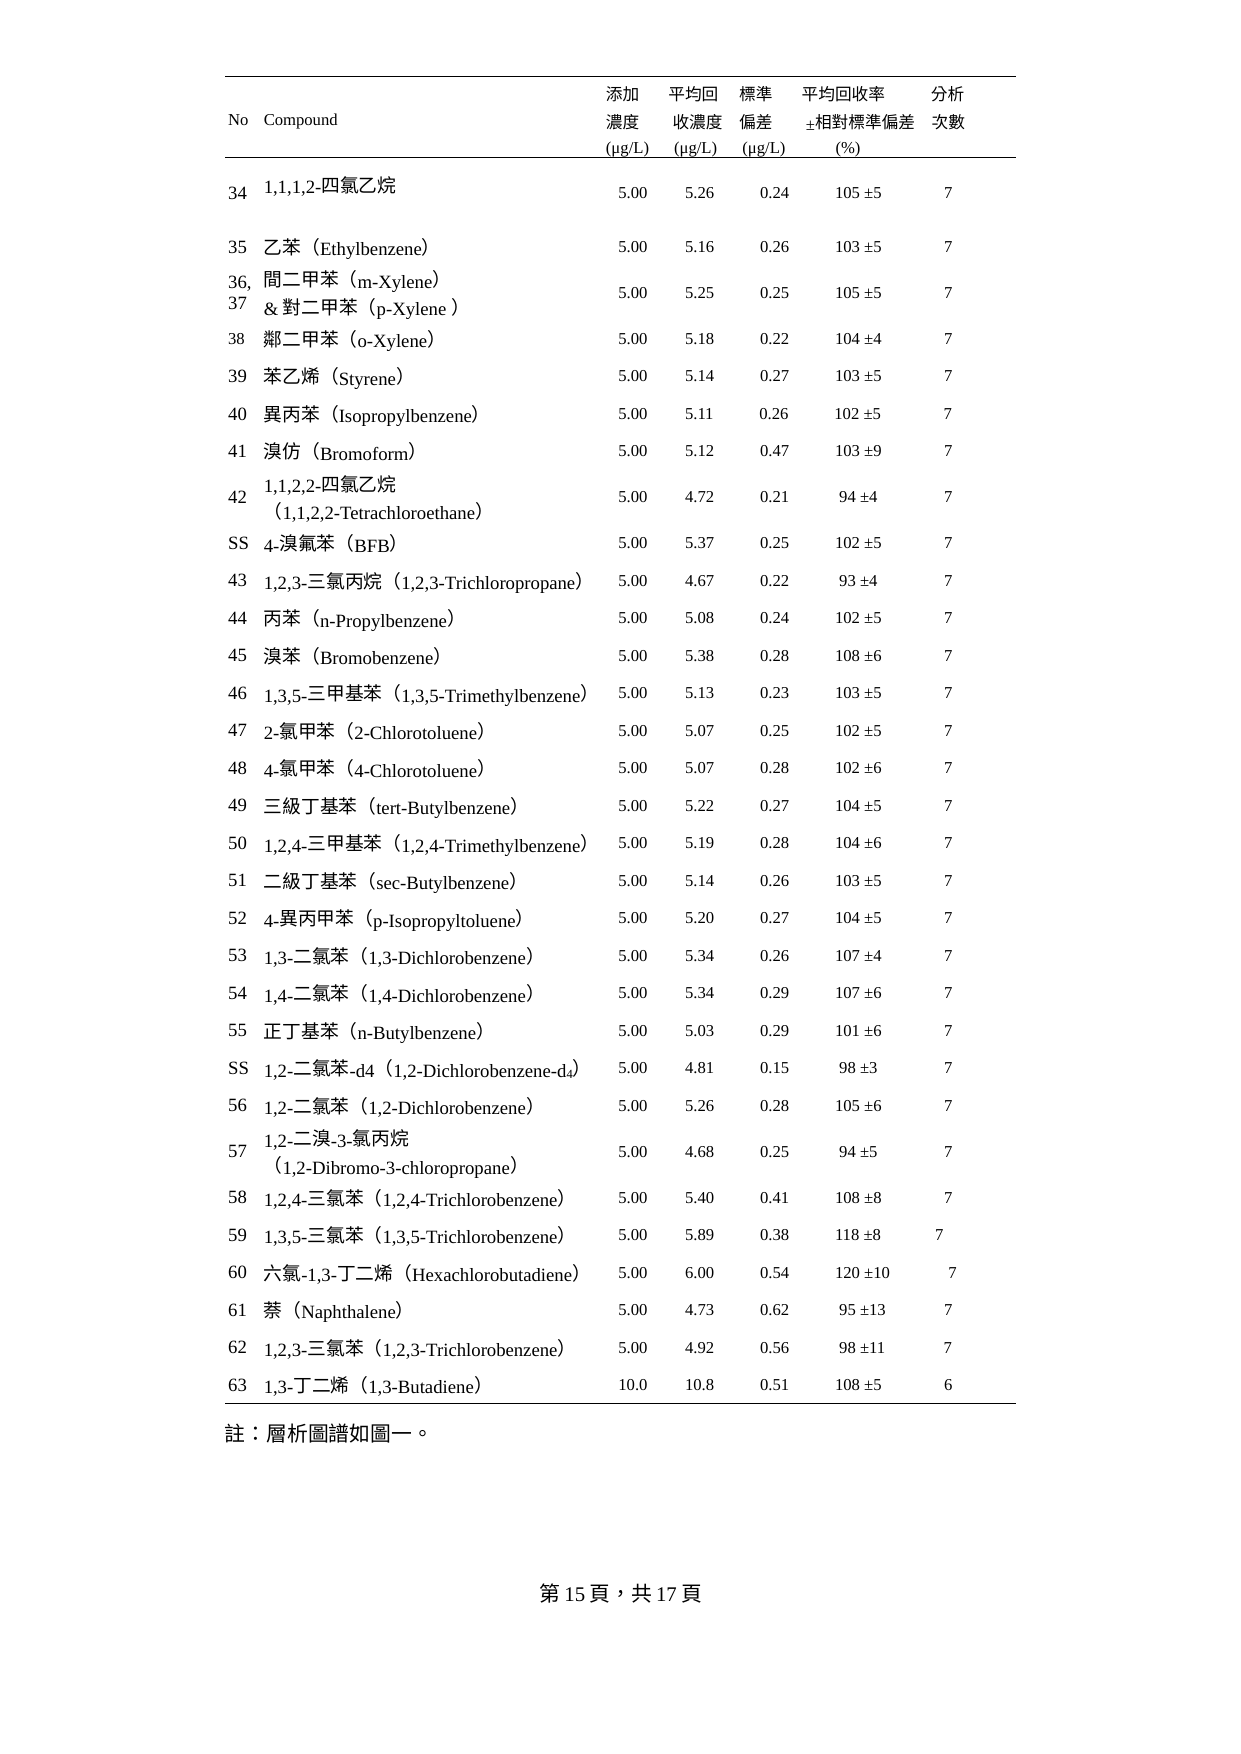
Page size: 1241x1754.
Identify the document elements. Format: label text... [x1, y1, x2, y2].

table_cell 63 [225, 1366, 261, 1403]
table_cell 5.00 4.67 0.22 93 ±4 7 [603, 561, 1016, 599]
table_cell 5.00 4.73 0.62 95 ±13 7 [603, 1291, 1016, 1328]
table_cell 49 [225, 786, 261, 824]
table_cell 5.00 5.26 0.28 105 ±6 7 [603, 1086, 1016, 1124]
table_cell 1,4-二氯苯（1,4-Dichlorobenzene） [261, 974, 603, 1011]
table_cell 56 [225, 1086, 261, 1124]
table_cell 55 [225, 1011, 261, 1049]
table_cell 5.00 5.22 0.27 104 ±5 7 [603, 786, 1016, 824]
table_cell 5.00 5.13 0.23 103 ±5 7 [603, 674, 1016, 711]
table_cell 39 [225, 357, 261, 394]
table_cell 1,1,1,2-四氯乙烷 （1,1,1,2-Tetrachloroethane） [261, 158, 603, 228]
table_cell 1,3-二氯苯（1,3-Dichlorobenzene） [261, 936, 603, 974]
table_cell 1,2,3-三氯苯（1,2,3-Trichlorobenzene） [261, 1328, 603, 1366]
table_cell 61 [225, 1291, 261, 1328]
table_cell 間二甲苯（m-Xylene） & 對二甲苯（p-Xylene ） [261, 265, 603, 319]
table_cell 5.00 5.18 0.22 104 ±4 7 [603, 320, 1016, 357]
table_cell SS [225, 1049, 261, 1086]
table_cell 5.00 5.14 0.26 103 ±5 7 [603, 861, 1016, 899]
table_cell 5.00 5.37 0.25 102 ±5 7 [603, 524, 1016, 561]
table_cell 43 [225, 561, 261, 599]
table_cell 40 [225, 395, 261, 432]
table_cell 53 [225, 936, 261, 974]
table_cell 5.00 5.25 0.25 105 ±5 7 [603, 265, 1016, 319]
table_cell 5.00 5.07 0.28 102 ±6 7 [603, 749, 1016, 786]
table_cell 三級丁基苯（tert-Butylbenzene） [261, 786, 603, 824]
table_cell 52 [225, 899, 261, 936]
table_cell 5.00 4.72 0.21 94 ±4 7 [603, 470, 1016, 524]
table_cell 5.00 5.20 0.27 104 ±5 7 [603, 899, 1016, 936]
table_cell 5.00 5.12 0.47 103 ±9 7 [603, 432, 1016, 469]
table_cell 5.00 5.03 0.29 101 ±6 7 [603, 1011, 1016, 1049]
table_cell 5.00 5.38 0.28 108 ±6 7 [603, 636, 1016, 674]
table_cell 1,3,5-三甲基苯（1,3,5-Trimethylbenzene） [261, 674, 603, 711]
table_cell 62 [225, 1328, 261, 1366]
table_cell 二級丁基苯（sec-Butylbenzene） [261, 861, 603, 899]
table_cell 1,2-二氯苯-d4（1,2-Dichlorobenzene-d4） [261, 1049, 603, 1086]
table_cell 5.00 5.08 0.24 102 ±5 7 [603, 599, 1016, 636]
table_cell 1,2-二氯苯（1,2-Dichlorobenzene） [261, 1086, 603, 1124]
table_cell 萘（Naphthalene） [261, 1291, 603, 1328]
table_header Compound [261, 77, 603, 157]
table_cell 41 [225, 432, 261, 469]
table_cell 1,2,4-三氯苯（1,2,4-Trichlorobenzene） [261, 1178, 603, 1216]
table_cell 5.00 5.19 0.28 104 ±6 7 [603, 824, 1016, 861]
table_cell SS [225, 524, 261, 561]
table_cell 溴仿（Bromoform） [261, 432, 603, 469]
table_cell 5.00 5.34 0.26 107 ±4 7 [603, 936, 1016, 974]
table_cell 1,1,2,2-四氯乙烷 （1,1,2,2-Tetrachloroethane） [261, 470, 603, 524]
table_cell 正丁基苯（n-Butylbenzene） [261, 1011, 603, 1049]
table_cell 4-溴氟苯（BFB） [261, 524, 603, 561]
table_cell 58 [225, 1178, 261, 1216]
table_cell 45 [225, 636, 261, 674]
table_cell 5.00 5.14 0.27 103 ±5 7 [603, 357, 1016, 394]
table_cell 1,2,3-三氯丙烷（1,2,3-Trichloropropane） [261, 561, 603, 599]
table_cell 5.00 5.89 0.38 118 ±8 7 [603, 1216, 1016, 1253]
table_cell 4-異丙甲苯（p-Isopropyltoluene） [261, 899, 603, 936]
table_cell 乙苯（Ethylbenzene） [261, 228, 603, 265]
table_cell 5.00 4.81 0.15 98 ±3 7 [603, 1049, 1016, 1086]
table_cell 36,37 [225, 265, 261, 319]
text 註：層析圖譜如圖一。 [224, 1417, 1093, 1447]
table_cell 5.00 5.11 0.26 102 ±5 7 [603, 395, 1016, 432]
table_cell 44 [225, 599, 261, 636]
table_cell 5.00 5.07 0.25 102 ±5 7 [603, 711, 1016, 749]
table_cell 溴苯（Bromobenzene） [261, 636, 603, 674]
table_cell 5.00 5.16 0.26 103 ±5 7 [603, 228, 1016, 265]
table_cell 34 [225, 158, 261, 228]
table_cell 57 [225, 1124, 261, 1178]
table_cell 2-氯甲苯（2-Chlorotoluene） [261, 711, 603, 749]
table_cell 5.00 6.00 0.54 120 ±10 7 [603, 1253, 1016, 1291]
table_cell 5.00 4.92 0.56 98 ±11 7 [603, 1328, 1016, 1366]
table_cell 48 [225, 749, 261, 786]
table_cell 5.00 5.40 0.41 108 ±8 7 [603, 1178, 1016, 1216]
table_cell 5.00 5.26 0.24 105 ±5 7 [603, 158, 1016, 228]
table_cell 1,3,5-三氯苯（1,3,5-Trichlorobenzene） [261, 1216, 603, 1253]
table_cell 5.00 5.34 0.29 107 ±6 7 [603, 974, 1016, 1011]
table_cell 1,2-二溴-3-氯丙烷 （1,2-Dibromo-3-chloropropane） [261, 1124, 603, 1178]
table_cell 51 [225, 861, 261, 899]
table_cell 苯乙烯（Styrene） [261, 357, 603, 394]
table_cell 1,2,4-三甲基苯（1,2,4-Trimethylbenzene） [261, 824, 603, 861]
table_cell 鄰二甲苯（o-Xylene） [261, 320, 603, 357]
table_header No [225, 77, 261, 157]
table_cell 異丙苯（Isopropylbenzene） [261, 395, 603, 432]
table_cell 35 [225, 228, 261, 265]
table_cell 5.00 4.68 0.25 94 ±5 7 [603, 1124, 1016, 1178]
table_cell 10.0 10.8 0.51 108 ±5 6 [603, 1366, 1016, 1403]
table_cell 59 [225, 1216, 261, 1253]
table_cell 1,3-丁二烯（1,3-Butadiene） [261, 1366, 603, 1403]
table_cell 50 [225, 824, 261, 861]
table_header 添加 平均回 標準 平均回收率 分析 濃度 收濃度 偏差 ±相對標準偏差 次數 (μg/L) (μg/L) (μg/L) (%) [603, 77, 1016, 157]
table_cell 42 [225, 470, 261, 524]
table_cell 4-氯甲苯（4-Chlorotoluene） [261, 749, 603, 786]
table_cell 46 [225, 674, 261, 711]
table_cell 47 [225, 711, 261, 749]
table_cell 38 [225, 320, 261, 357]
table_cell 60 [225, 1253, 261, 1291]
table_cell 六氯-1,3-丁二烯（Hexachlorobutadiene） [261, 1253, 603, 1291]
table_cell 丙苯（n-Propylbenzene） [261, 599, 603, 636]
table_cell 54 [225, 974, 261, 1011]
